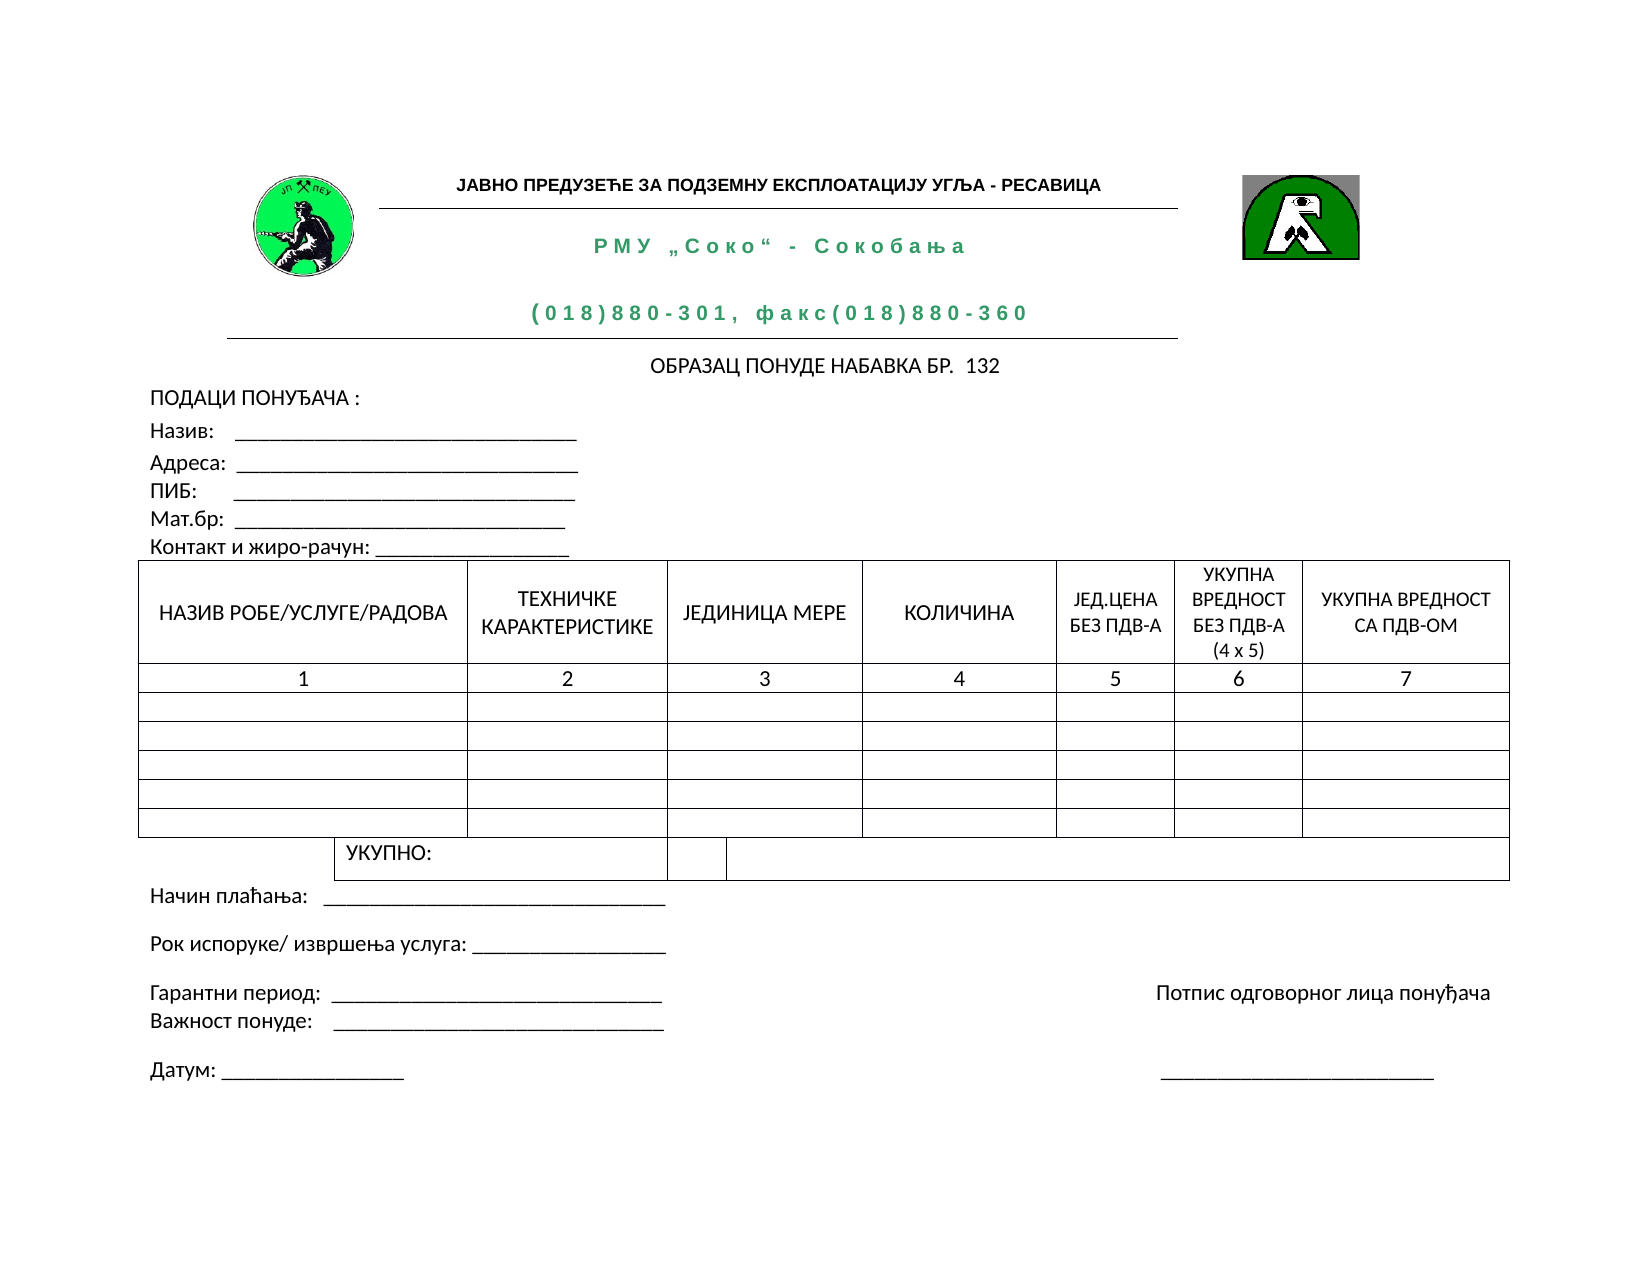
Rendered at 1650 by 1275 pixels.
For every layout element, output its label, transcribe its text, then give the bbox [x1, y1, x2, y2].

table_cell [1303, 693, 1509, 721]
table_cell [1175, 693, 1302, 721]
table_header ЈАВНО ПРЕДУЗЕЋЕ ЗА ПОДЗЕМНУ ЕКСПЛОАТАЦИЈУ УГЉА - РЕСАВИЦА [379, 150, 1178, 208]
table_cell 2 [468, 664, 667, 692]
table_cell 7 [1303, 664, 1509, 692]
text Начин плаћања: ______________________________ [150, 881, 1500, 909]
table_cell 5 [1057, 664, 1174, 692]
table_cell [139, 722, 467, 750]
text Назив: ______________________________ [150, 416, 1500, 444]
table_cell 3 [668, 664, 862, 692]
text Гарантни период: _____________________________ Потпис одговорног лица понуђача Важност понуде: _____________________________ [150, 978, 1500, 1034]
text ПИБ: ______________________________ [150, 476, 1500, 504]
table_cell [1057, 780, 1174, 808]
table_cell [1303, 751, 1509, 779]
table_cell [468, 809, 667, 837]
text Мат.бр: _____________________________ [150, 504, 1500, 532]
text Адреса: ______________________________ [150, 448, 1500, 476]
table_cell [668, 780, 862, 808]
table_cell [668, 693, 862, 721]
table_cell [1303, 780, 1509, 808]
table_cell [668, 722, 862, 750]
table_cell [468, 722, 667, 750]
text Контакт и жиро-рачун: _________________ [150, 532, 1500, 560]
table_cell [1057, 693, 1174, 721]
table_cell [1175, 780, 1302, 808]
table_cell [468, 780, 667, 808]
table_cell [863, 722, 1056, 750]
table_header ЈЕДИНИЦА МЕРЕ [668, 561, 862, 663]
table_cell [139, 751, 467, 779]
table_cell [139, 838, 334, 880]
table_cell 4 [863, 664, 1056, 692]
text ПОДАЦИ ПОНУЂАЧА : [150, 383, 1500, 412]
table_cell [727, 838, 1509, 880]
table_cell [863, 780, 1056, 808]
table_cell [1303, 722, 1509, 750]
table_header КОЛИЧИНА [863, 561, 1056, 663]
text Датум: ________________ ________________________ [150, 1055, 1500, 1083]
table_cell [1057, 722, 1174, 750]
table_cell [1057, 809, 1174, 837]
table_cell [668, 838, 726, 880]
table_cell [863, 693, 1056, 721]
table_cell [1303, 809, 1509, 837]
table_header УКУПНА ВРЕДНОСТ СА ПДВ-ОМ [1303, 561, 1509, 663]
table_cell [668, 809, 862, 837]
table_cell 6 [1175, 664, 1302, 692]
table_cell [668, 751, 862, 779]
text ОБРАЗАЦ ПОНУДЕ НАБАВКА БР. 132 [150, 351, 1500, 379]
table_header [1178, 150, 1424, 338]
table_cell УКУПНО: [335, 838, 667, 880]
table_header ЈЕД.ЦЕНА БЕЗ ПДВ-А [1057, 561, 1174, 663]
picture [252, 175, 354, 277]
table_header УКУПНА ВРЕДНОСТ БЕЗ ПДВ-А (4 x 5) [1175, 561, 1302, 663]
picture [1242, 175, 1360, 260]
table_header НАЗИВ РОБЕ/УСЛУГЕ/РАДОВА [139, 561, 467, 663]
table_cell [139, 809, 467, 837]
table_cell [863, 809, 1056, 837]
table_cell [1175, 722, 1302, 750]
table_cell [1175, 751, 1302, 779]
table_header ТЕХНИЧКЕ КАРАКТЕРИСТИКЕ [468, 561, 667, 663]
table_cell [139, 780, 467, 808]
table_cell [139, 693, 467, 721]
table_cell [468, 693, 667, 721]
table_cell [1175, 809, 1302, 837]
table_cell 1 [139, 664, 467, 692]
table_cell РМУ „Соко“ - Сокобања (018)880-301, факс(018)880-360 [379, 209, 1178, 338]
table_cell [468, 751, 667, 779]
table_header [227, 150, 379, 338]
table_cell [1057, 751, 1174, 779]
text Рок испоруке/ извршења услуга: _________________ [150, 929, 1500, 958]
table_cell [863, 751, 1056, 779]
